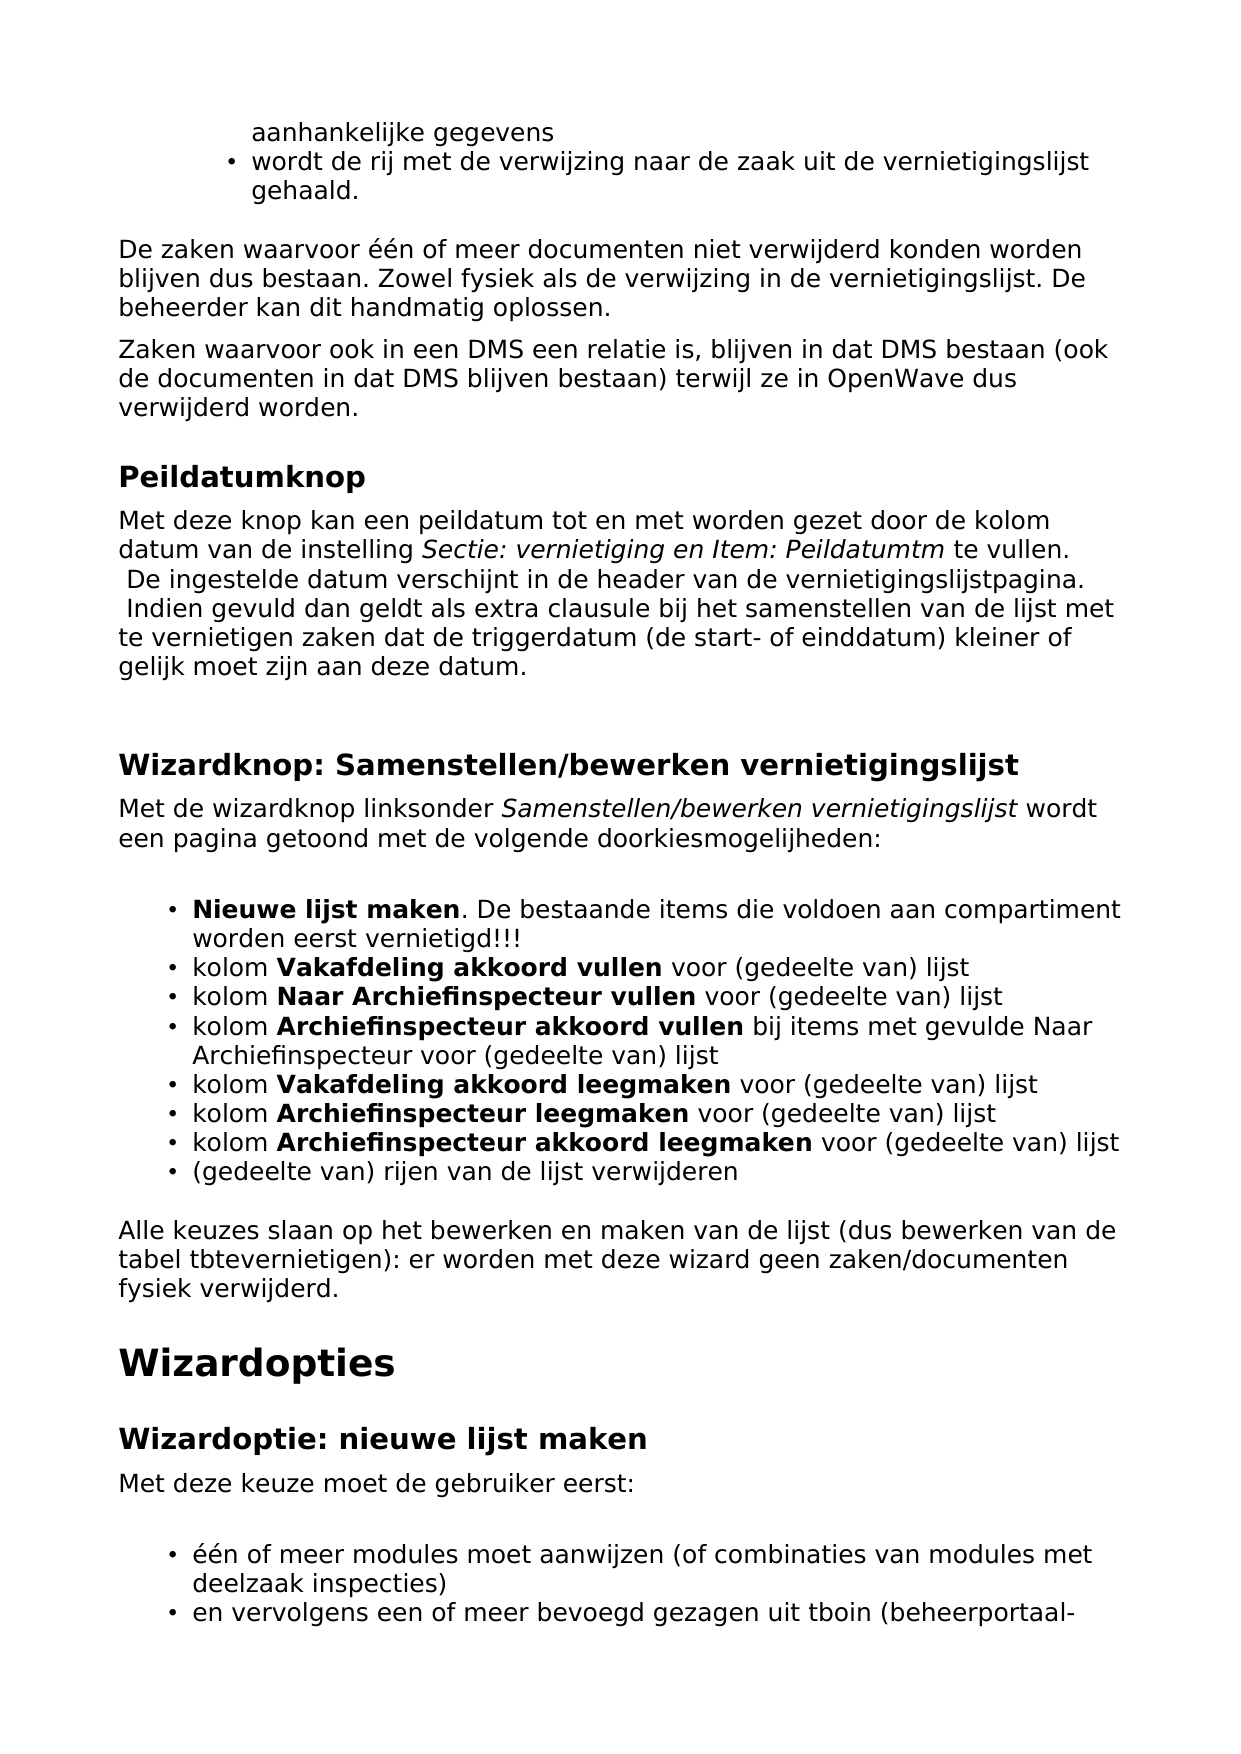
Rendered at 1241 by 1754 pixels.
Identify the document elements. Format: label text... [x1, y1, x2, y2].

list kolom Archiefinspecteur leegmaken voor (gedeelte van) lijst [177, 1099, 1122, 1128]
subtitle Wizardknop: Samenstellen/bewerken vernietigingslijst [118, 748, 1122, 782]
subtitle Wizardoptie: nieuwe lijst maken [118, 1422, 1122, 1456]
text De zaken waarvoor één of meer documenten niet verwijderd konden worden blijven dus bestaan. Zowel fysiek als de verwijzing in de vernietigingslijst. De beheerder kan dit handmatig oplossen. [118, 235, 1122, 323]
list aanhankelijke gegevens [236, 118, 1122, 147]
list Nieuwe lijst maken. De bestaande items die voldoen aan compartiment worden eerst vernietigd!!! [177, 895, 1122, 953]
list kolom Archiefinspecteur akkoord leegmaken voor (gedeelte van) lijst [177, 1128, 1122, 1157]
list en vervolgens een of meer bevoegd gezagen uit tboin (beheerportaal- [177, 1598, 1122, 1627]
text Alle keuzes slaan op het bewerken en maken van de lijst (dus bewerken van de tabel tbtevernietigen): er worden met deze wizard geen zaken/documenten fysiek verwijderd. [118, 1216, 1122, 1304]
subtitle Peildatumknop [118, 460, 1122, 494]
list kolom Archiefinspecteur akkoord vullen bij items met gevulde Naar Archiefinspecteur voor (gedeelte van) lijst [177, 1012, 1122, 1070]
text Met deze knop kan een peildatum tot en met worden gezet door de kolom datum van de instelling Sectie: vernietiging en Item: Peildatumtm te vullen. De ingestelde datum verschijnt in de header van de vernietigingslijstpagina. Indien gevuld dan geldt als extra clausule bij het samenstellen van de lijst met te vernietigen zaken dat de triggerdatum (de start- of einddatum) kleiner of gelijk moet zijn aan deze datum. [118, 507, 1122, 711]
text Met de wizardknop linksonder Samenstellen/bewerken vernietigingslijst wordt een pagina getoond met de volgende doorkiesmogelijheden: [118, 795, 1122, 853]
list kolom Vakafdeling akkoord leegmaken voor (gedeelte van) lijst [177, 1070, 1122, 1099]
text Zaken waarvoor ook in een DMS een relatie is, blijven in dat DMS bestaan (ook de documenten in dat DMS blijven bestaan) terwijl ze in OpenWave dus verwijderd worden. [118, 335, 1122, 423]
list één of meer modules moet aanwijzen (of combinaties van modules met deelzaak inspecties) [177, 1540, 1122, 1598]
list kolom Naar Archiefinspecteur vullen voor (gedeelte van) lijst [177, 982, 1122, 1012]
text Met deze keuze moet de gebruiker eerst: [118, 1469, 1122, 1498]
list kolom Vakafdeling akkoord vullen voor (gedeelte van) lijst [177, 953, 1122, 982]
list wordt de rij met de verwijzing naar de zaak uit de vernietigingslijst gehaald. [236, 147, 1122, 206]
list (gedeelte van) rijen van de lijst verwijderen [177, 1157, 1122, 1187]
subtitle Wizardopties [118, 1341, 1122, 1385]
